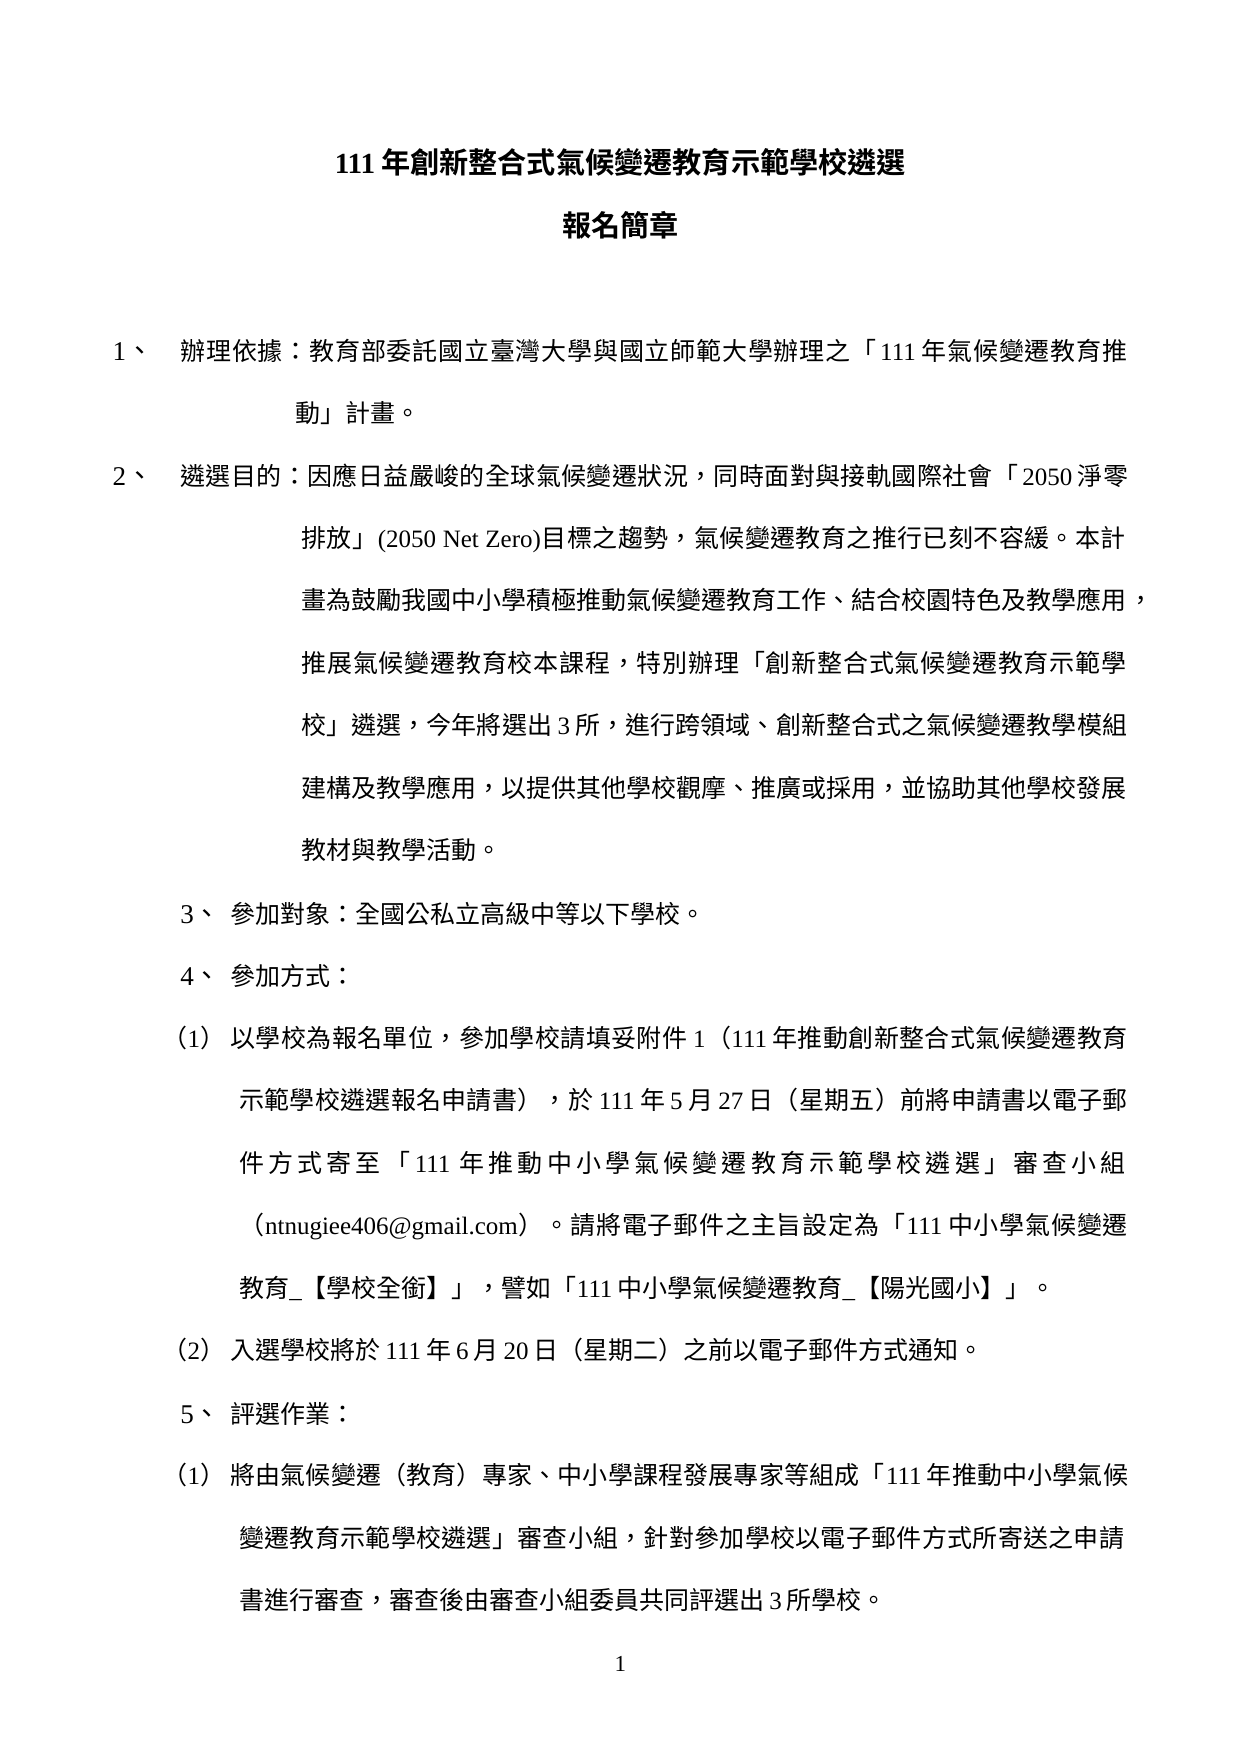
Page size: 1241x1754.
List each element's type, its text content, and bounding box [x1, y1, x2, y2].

list 參加對象：全國公私立高級中等以下學校。 [180, 869, 1128, 932]
text 111年創新整合式氣候變遷教育示範學校遴選 [112, 119, 1128, 182]
list 辦理依據：教育部委託國立臺灣大學與國立師範大學辦理之「111年氣候變遷教育推動」計畫。 [112, 307, 1128, 432]
list 評選作業： [180, 1369, 1128, 1432]
list 遴選目的：因應日益嚴峻的全球氣候變遷狀況，同時面對與接軌國際社會「2050淨零排放」(2050 Net Zero)目標之趨勢，氣候變遷教育之推行已刻不容緩。本計畫為鼓勵我國中小學積極推動氣候變遷教育工作、結合校園特色及教學應用，推展氣候變遷教育校本課程，特別辦理「創新整合式氣候變遷教育示範學校」遴選，今年將選出3所，進行跨領域、創新整合式之氣候變遷教學模組建構及教學應用，以提供其他學校觀摩、推廣或採用，並協助其他學校發展教材與教學活動。 [112, 432, 1128, 869]
text 報名簡章 [112, 182, 1128, 244]
list 參加方式： [180, 932, 1128, 994]
list 入選學校將於111年6月20日（星期二）之前以電子郵件方式通知。 [162, 1307, 1128, 1369]
list 以學校為報名單位，參加學校請填妥附件1（111年推動創新整合式氣候變遷教育示範學校遴選報名申請書），於111年5月27日（星期五）前將申請書以電子郵件方式寄至「111年推動中小學氣候變遷教育示範學校遴選」審查小組（ntnugiee406@gmail.com）。請將電子郵件之主旨設定為「111中小學氣候變遷教育_【學校全銜】」，譬如「111中小學氣候變遷教育_【陽光國小】」。 [162, 994, 1128, 1307]
list 將由氣候變遷（教育）專家、中小學課程發展專家等組成「111年推動中小學氣候變遷教育示範學校遴選」審查小組，針對參加學校以電子郵件方式所寄送之申請書進行審查，審查後由審查小組委員共同評選出3所學校。 [162, 1432, 1128, 1619]
